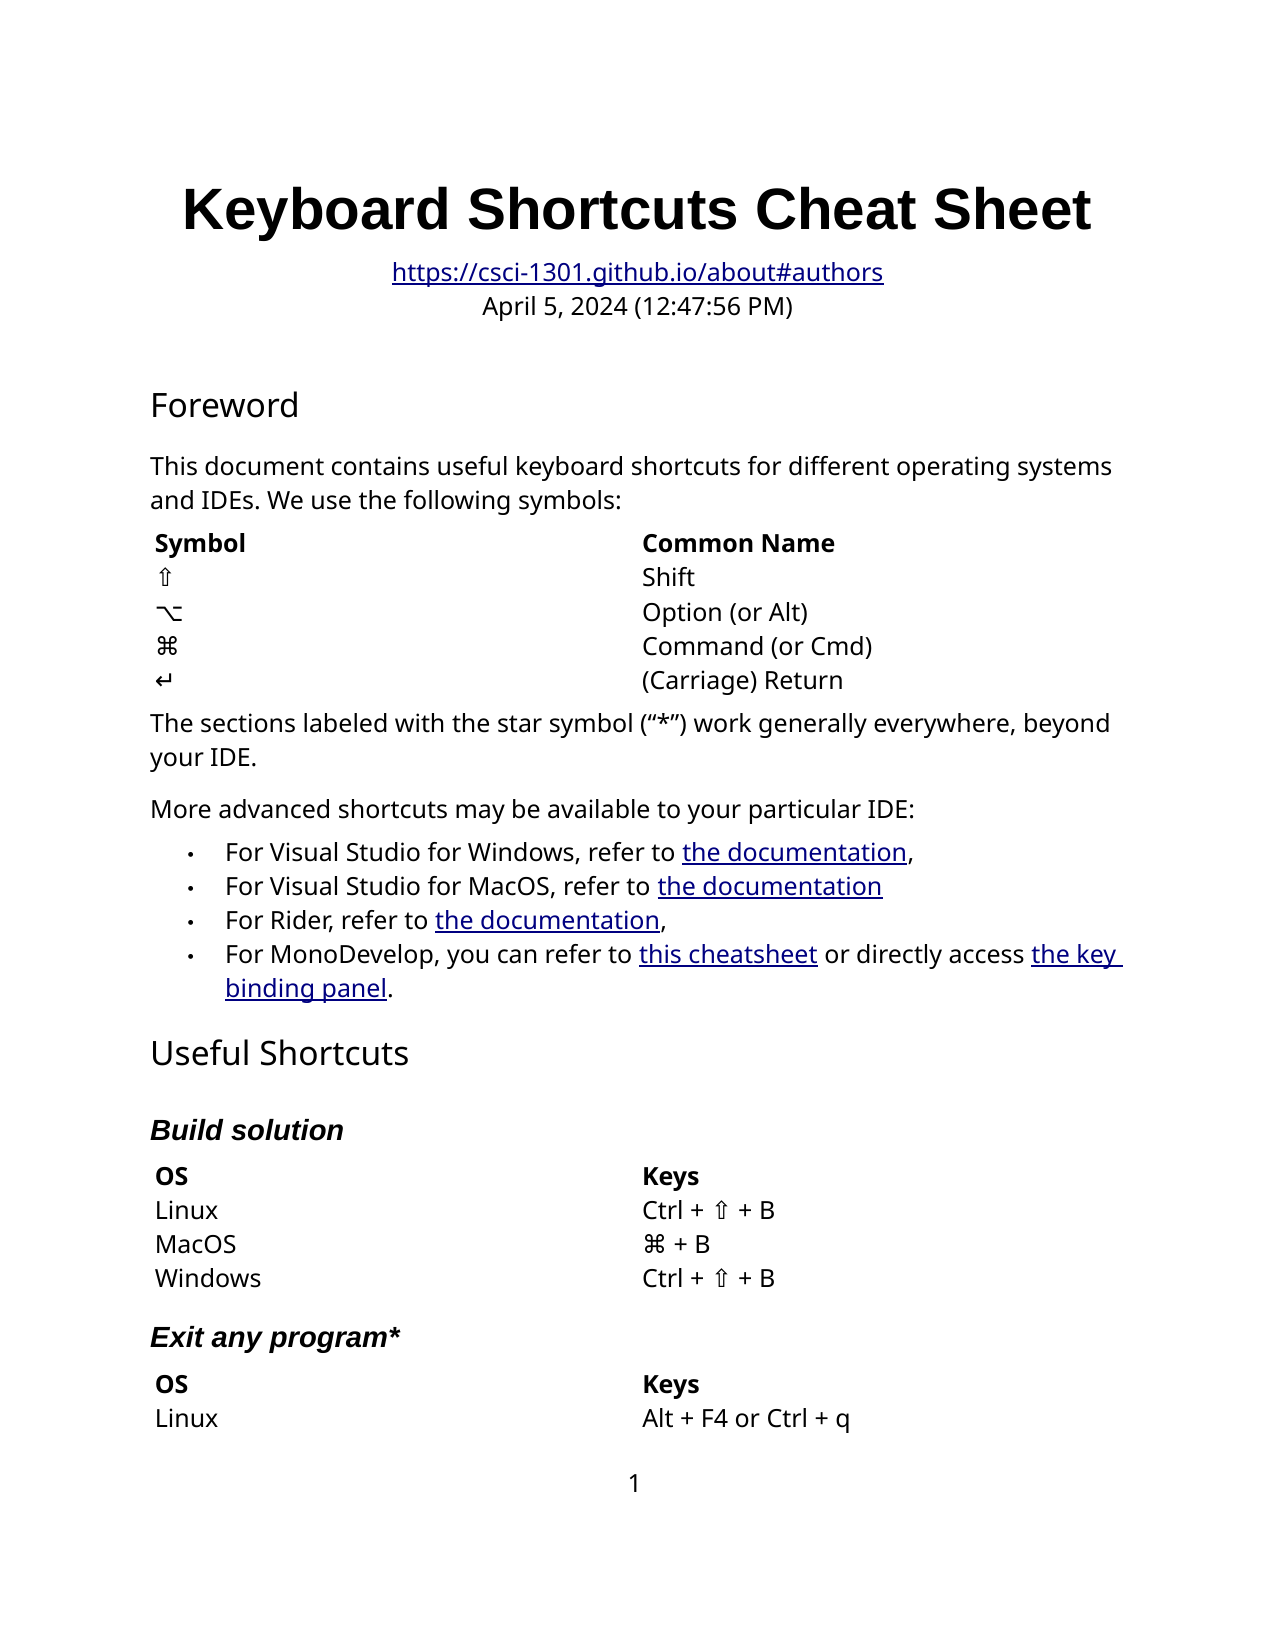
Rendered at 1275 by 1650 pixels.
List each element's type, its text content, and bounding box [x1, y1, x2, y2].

subtitle Build solution [150, 1113, 1125, 1146]
list For Rider, refer to the documentation, [187, 902, 1125, 937]
table_header Common Name [638, 526, 1125, 560]
table_cell (Carriage) Return [638, 662, 1125, 696]
text April 5, 2024 (12:47:56 PM) [150, 289, 1125, 323]
table_cell ⇧ [150, 560, 637, 594]
table_cell Command (or Cmd) [638, 628, 1125, 662]
table_header Keys [638, 1159, 1125, 1193]
table_cell ⌘ + B [638, 1227, 1125, 1261]
table_header OS [150, 1366, 637, 1400]
text More advanced shortcuts may be available to your particular IDE: [150, 791, 1125, 825]
text https://csci-1301.github.io/about#authors [150, 254, 1125, 289]
table_cell Windows [150, 1261, 637, 1295]
table_cell ⌥ [150, 594, 637, 628]
table_header Symbol [150, 526, 637, 560]
text The sections labeled with the star symbol (“*”) work generally everywhere, beyond your IDE. [150, 705, 1125, 773]
table_cell ⌘ [150, 628, 637, 662]
list For MonoDevelop, you can refer to this cheatsheet or directly access the key binding panel. [187, 937, 1125, 1005]
table_cell Alt + F4 or Ctrl + q [638, 1400, 1125, 1434]
subtitle Foreword [150, 382, 1125, 427]
table_header Keys [638, 1366, 1125, 1400]
table_header OS [150, 1159, 637, 1193]
table_cell Option (or Alt) [638, 594, 1125, 628]
list For Visual Studio for MacOS, refer to the documentation [187, 868, 1125, 902]
table_cell Linux [150, 1193, 637, 1227]
table_cell Shift [638, 560, 1125, 594]
table_cell Ctrl + ⇧ + B [638, 1193, 1125, 1227]
title Keyboard Shortcuts Cheat Sheet [150, 175, 1125, 242]
table_cell Ctrl + ⇧ + B [638, 1261, 1125, 1295]
table_cell ↵ [150, 662, 637, 696]
table_cell Linux [150, 1400, 637, 1434]
text This document contains useful keyboard shortcuts for different operating systems and IDEs. We use the following symbols: [150, 449, 1125, 517]
subtitle Exit any program* [150, 1320, 1125, 1354]
list For Visual Studio for Windows, refer to the documentation, [187, 834, 1125, 868]
table_cell MacOS [150, 1227, 637, 1261]
subtitle Useful Shortcuts [150, 1030, 1125, 1075]
